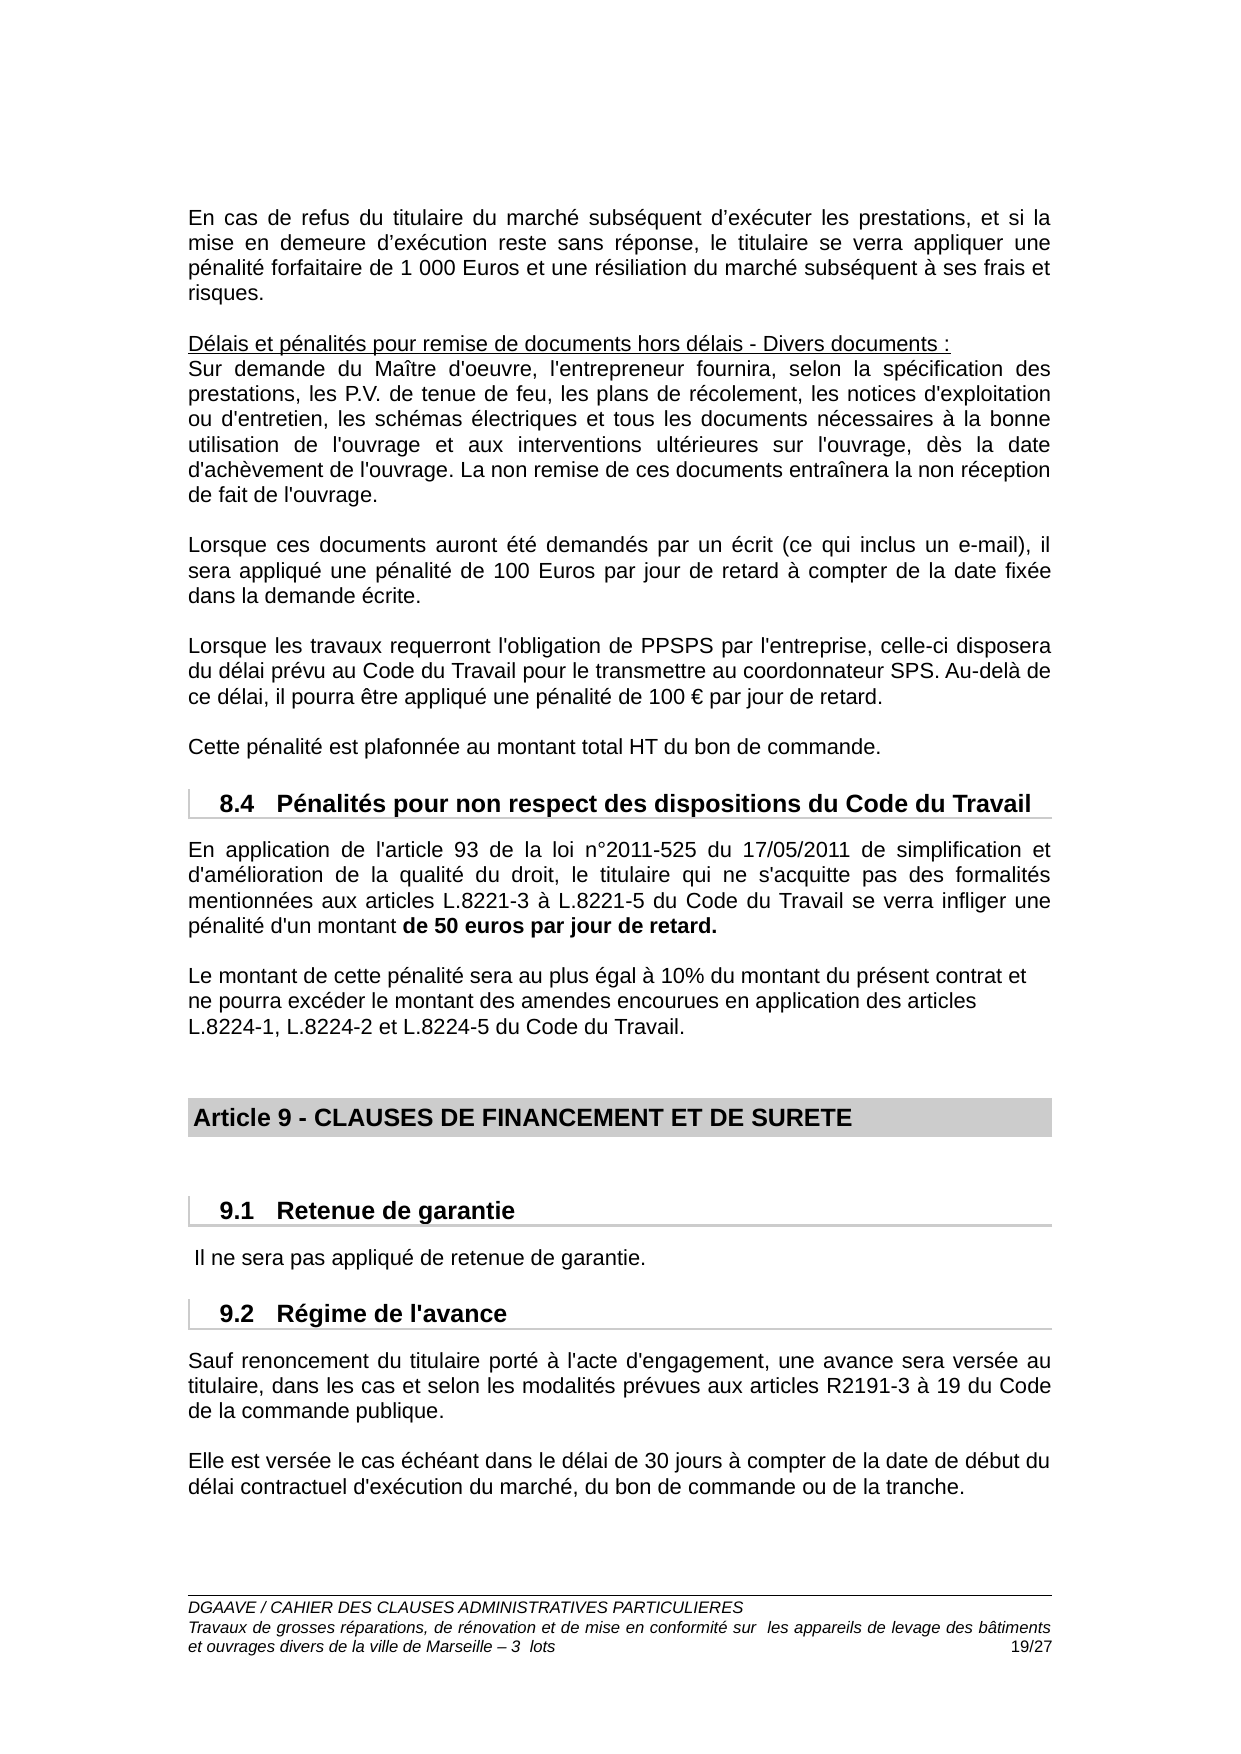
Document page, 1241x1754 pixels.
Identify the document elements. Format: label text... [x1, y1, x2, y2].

text Elle est versée le cas échéant dans le délai de 30 jours à compter de la date de début du délai contractuel d'exécution du marché, du bon de commande ou de la tranche. [188, 1448, 1052, 1499]
text Délais et pénalités pour remise de documents hors délais - Divers documents : [188, 331, 1052, 356]
text Lorsque ces documents auront été demandés par un écrit (ce qui inclus un e-mail), il sera appliqué une pénalité de 100 Euros par jour de retard à compter de la date fixée dans la demande écrite. [188, 532, 1052, 608]
text Sauf renoncement du titulaire porté à l'acte d'engagement, une avance sera versée au titulaire, dans les cas et selon les modalités prévues aux articles R2191-3 à 19 du Code de la commande publique. [188, 1348, 1052, 1423]
text Sur demande du Maître d'oeuvre, l'entrepreneur fournira, selon la spécification des prestations, les P.V. de tenue de feu, les plans de récolement, les notices d'exploitation ou d'entretien, les schémas électriques et tous les documents nécessaires à la bonne utilisation de l'ouvrage et aux interventions ultérieures sur l'ouvrage, dès la date d'achèvement de l'ouvrage. La non remise de ces documents entraînera la non réception de fait de l'ouvrage. [188, 356, 1052, 507]
subtitle Retenue de garantie [190, 1196, 1052, 1224]
text En application de l'article 93 de la loi n°2011-525 du 17/05/2011 de simplification et d'amélioration de la qualité du droit, le titulaire qui ne s'acquitte pas des formalités mentionnées aux articles L.8221-3 à L.8221-5 du Code du Travail se verra infliger une pénalité d'un montant de 50 euros par jour de retard. [188, 837, 1052, 938]
subtitle CLAUSES DE FINANCEMENT ET DE SURETE [190, 1100, 1050, 1135]
text Cette pénalité est plafonnée au montant total HT du bon de commande. [188, 734, 1052, 759]
text Il ne sera pas appliqué de retenue de garantie. [188, 1244, 1052, 1269]
subtitle Régime de l'avance [190, 1299, 1052, 1328]
subtitle Pénalités pour non respect des dispositions du Code du Travail [190, 789, 1052, 817]
text Le montant de cette pénalité sera au plus égal à 10% du montant du présent contrat et ne pourra excéder le montant des amendes encourues en application des articles L.8224-1, L.8224-2 et L.8224-5 du Code du Travail. [188, 963, 1052, 1039]
text Lorsque les travaux requerront l'obligation de PPSPS par l'entreprise, celle-ci disposera du délai prévu au Code du Travail pour le transmettre au coordonnateur SPS. Au-delà de ce délai, il pourra être appliqué une pénalité de 100 € par jour de retard. [188, 633, 1052, 709]
text En cas de refus du titulaire du marché subséquent d’exécuter les prestations, et si la mise en demeure d’exécution reste sans réponse, le titulaire se verra appliquer une pénalité forfaitaire de 1 000 Euros et une résiliation du marché subséquent à ses frais et risques. [188, 204, 1052, 305]
